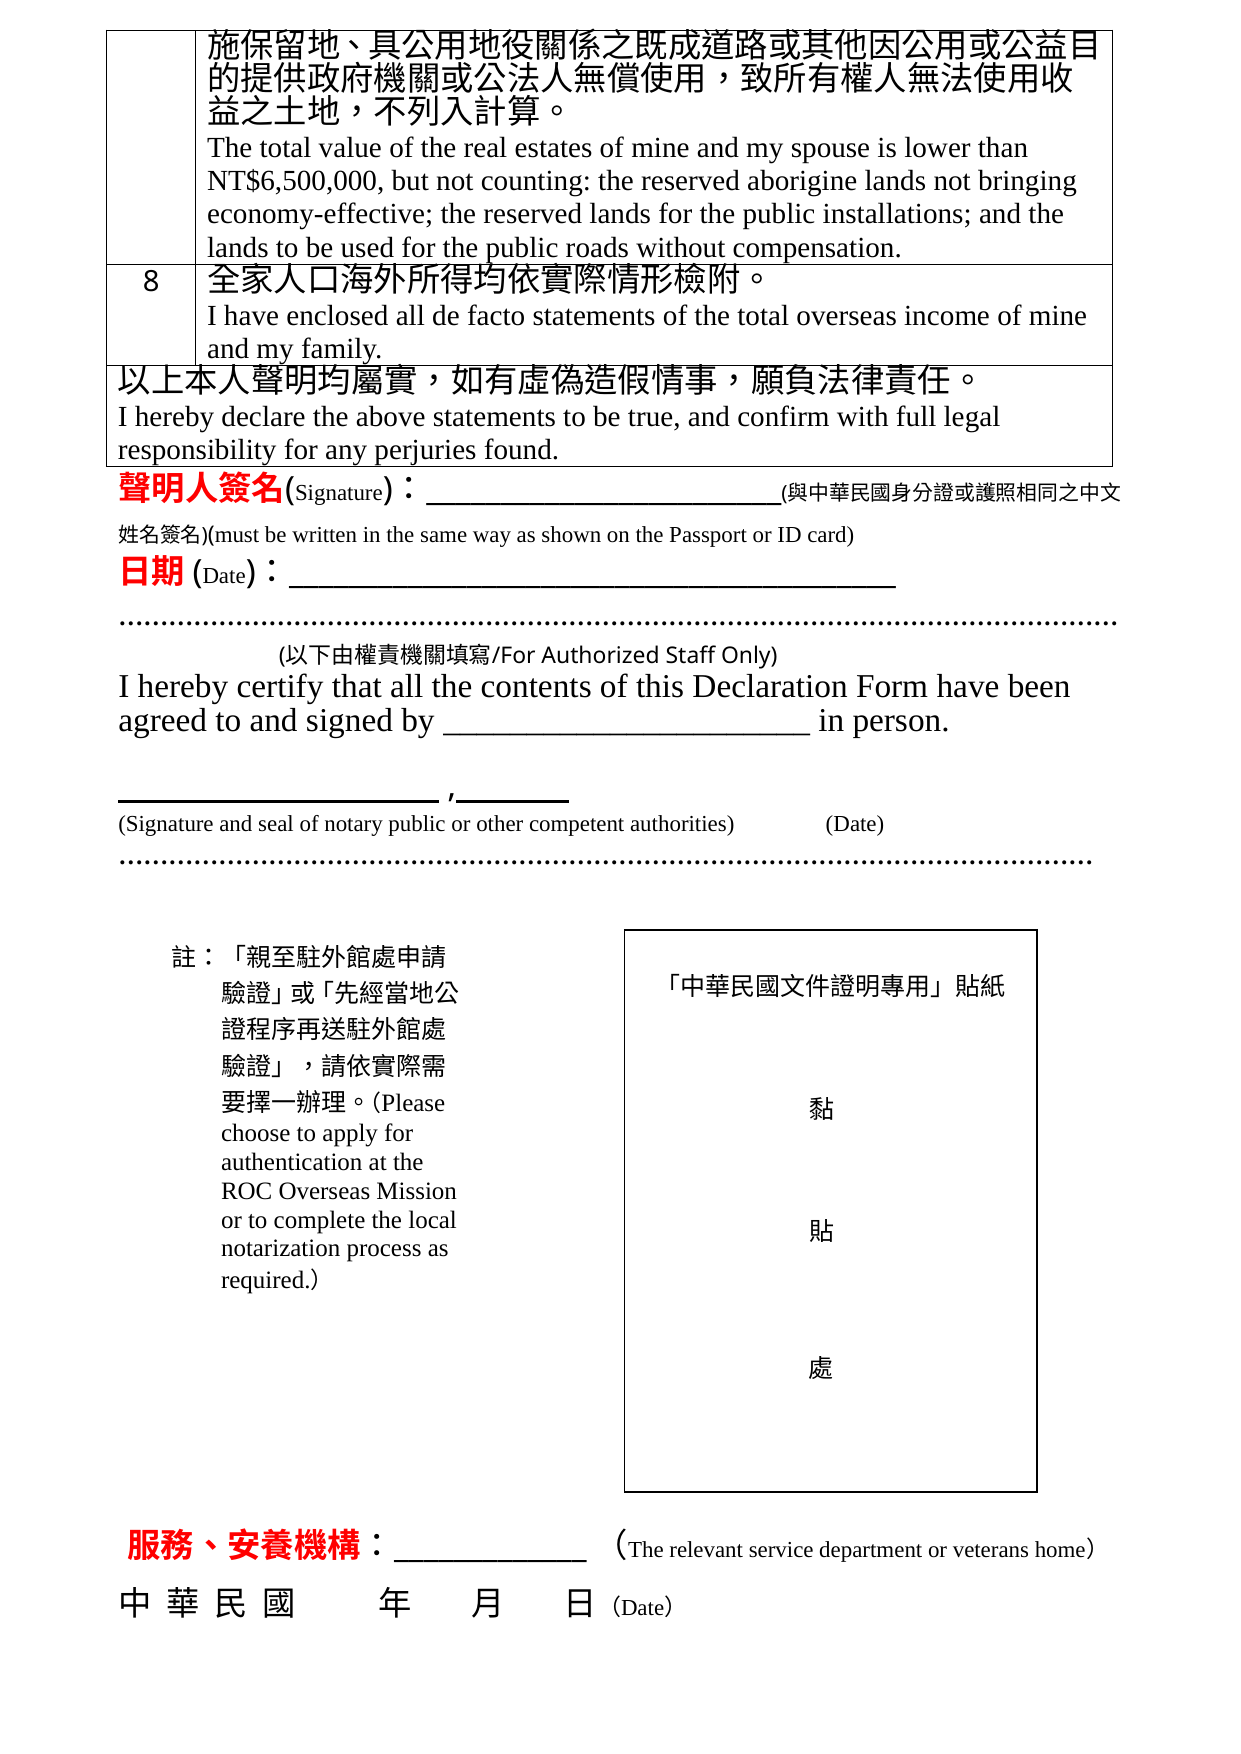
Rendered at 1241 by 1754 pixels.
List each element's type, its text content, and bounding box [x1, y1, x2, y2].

text 註：「親至駐外館處申請驗證」或「先經當地公證程序再送駐外館處驗證」，請依實際需要擇一辦理。（Please choose to apply for authentication at the ROC Overseas Mission or to complete the local notarization process as required.） [171, 937, 459, 1295]
table_cell 施保留地、具公用地役關係之既成道路或其他因公用或公益目的提供政府機關或公法人無償使用，致所有權人無法使用收益之土地，不列入計算。 The total value of the real estates of mine and my spouse is lower than NT$6,500,000, but not counting: the reserved aborigine lands not bringing economy-effective; the reserved lands for the public installations; and the lands to be used for the public roads without compensation. [196, 31, 1112, 264]
text I hereby certify that all the contents of this Declaration Form have been agreed to and signed by ______________________ in person. [118, 671, 1122, 738]
text 黏 [640, 1089, 1021, 1125]
table_cell 以上本人聲明均屬實，如有虛偽造假情事，願負法律責任。 I hereby declare the above statements to be true, and confirm with full legal responsibility for any perjuries found. [107, 366, 1112, 466]
table_cell [107, 31, 195, 264]
text ………………………………………………………………………………………………………… [118, 592, 1122, 634]
table_cell 全家人口海外所得均依實際情形檢附。 I have enclosed all de facto statements of the total overseas income of mine and my family. [196, 265, 1112, 365]
text ……………………………………………………………………………………………………… [118, 838, 1122, 871]
text 日期 (Date)：_________________________________________ [118, 550, 1122, 592]
text 處 [640, 1348, 1021, 1385]
text 中 華 民 國 年 月 日（Date） [118, 1592, 1122, 1621]
text 「中華民國文件證明專用」貼紙 [640, 967, 1021, 1003]
text 聲明人簽名(Signature)：________________________(與中華民國身分證或護照相同之中文姓名簽名)(must be written in the same way as shown on the Passport or ID card) [118, 467, 1122, 550]
text (Signature and seal of notary public or other competent authorities) (Date) [118, 804, 1122, 838]
text (以下由權責機關填寫/For Authorized Staff Only) [118, 634, 1122, 671]
text , [118, 771, 1122, 804]
table_cell 8 [107, 265, 195, 365]
text 服務、安養機構：_____________ （The relevant service department or veterans home） [81, 1534, 1138, 1563]
text 貼 [640, 1212, 1021, 1248]
